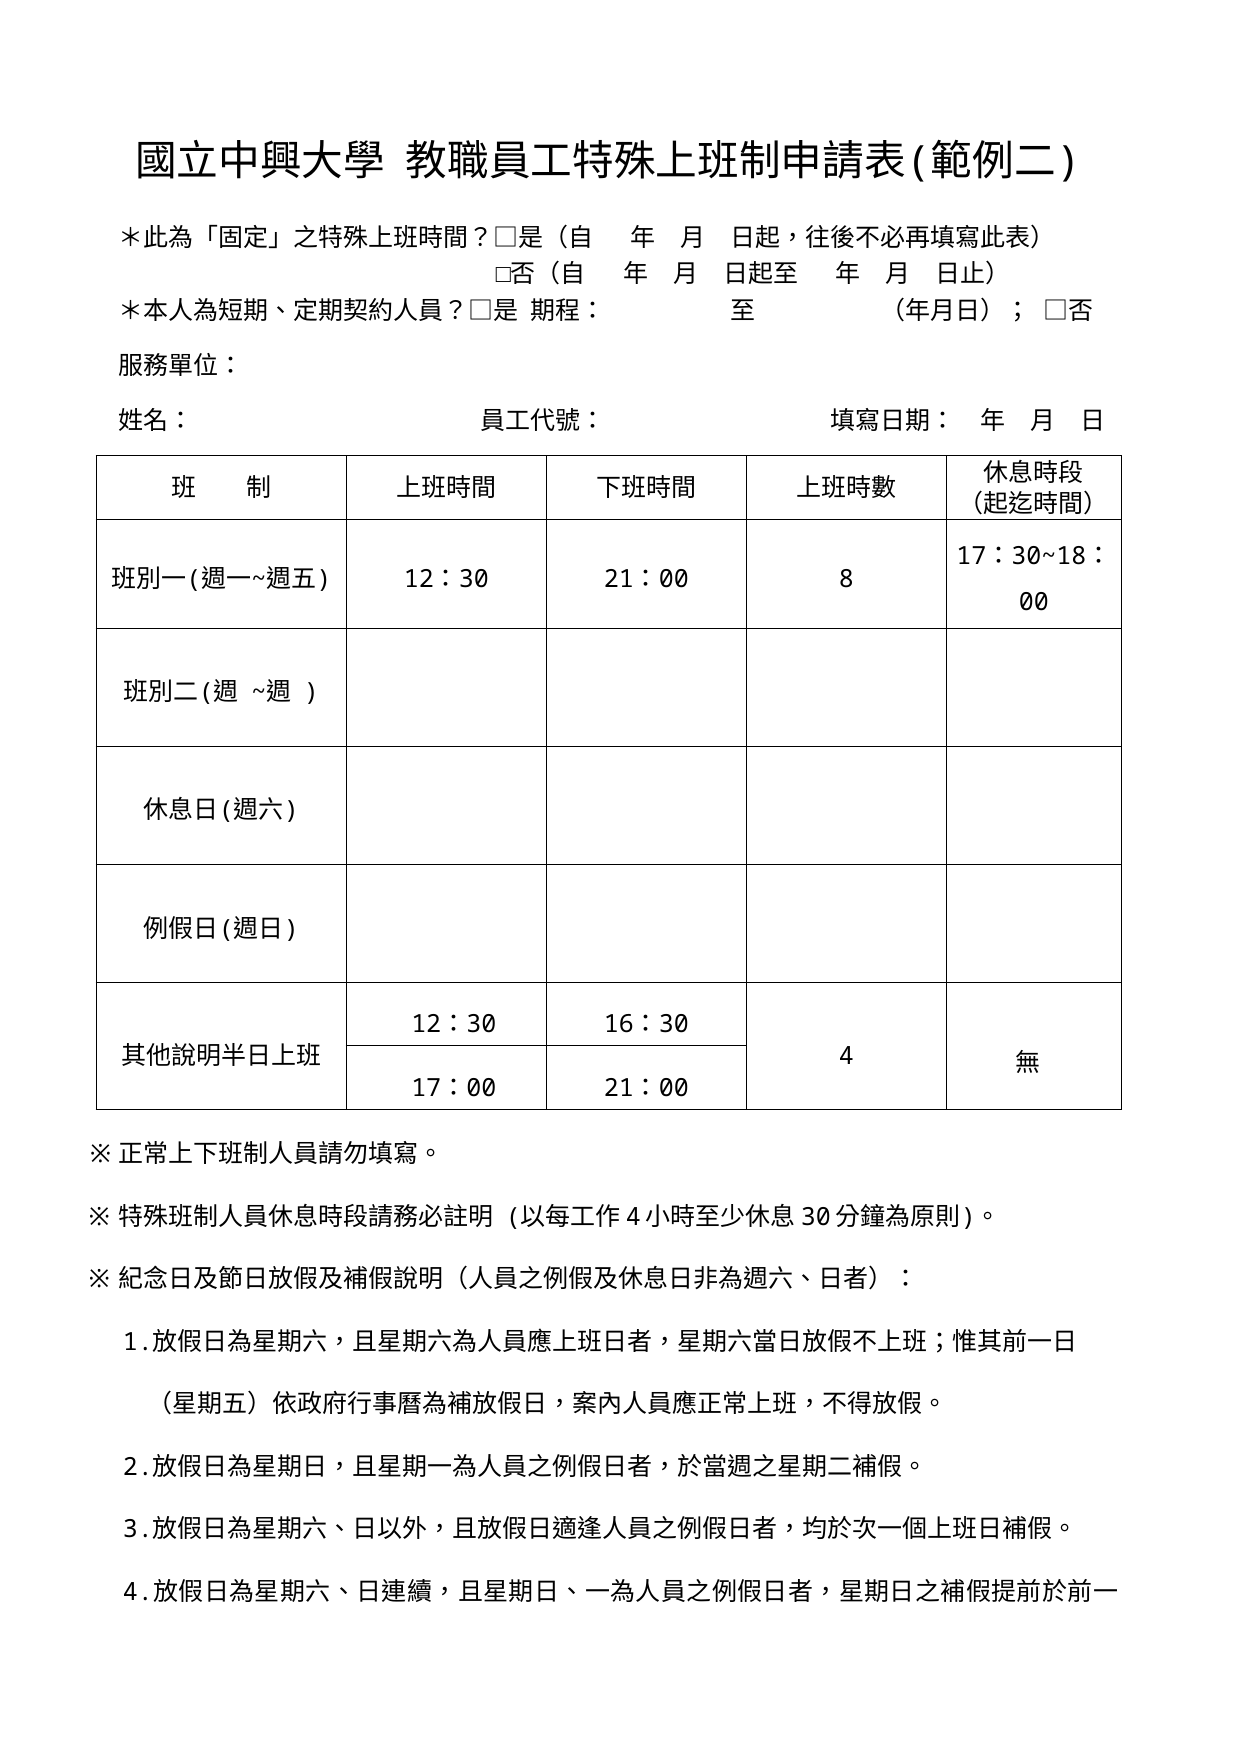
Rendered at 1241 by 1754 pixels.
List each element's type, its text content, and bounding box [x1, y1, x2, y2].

table_cell 4 [747, 983, 946, 1109]
text 服務單位： [118, 345, 1122, 381]
table_cell [747, 629, 946, 746]
table_cell 班別二(週 ~週 ) [97, 629, 346, 746]
table_cell 12：30 [347, 520, 546, 627]
text 3.放假日為星期六、日以外，且放假日適逢人員之例假日者，均於次一個上班日補假。 [123, 1485, 1122, 1547]
table_header 班 制 [97, 456, 346, 519]
table_cell 無 [947, 983, 1121, 1109]
table_cell [747, 747, 946, 864]
table_cell 例假日(週日) [97, 865, 346, 982]
table_cell 休息日(週六) [97, 747, 346, 864]
table_cell [947, 629, 1121, 746]
text 4.放假日為星期六、日連續，且星期日、一為人員之例假日者，星期日之補假提前於前一 [123, 1547, 1122, 1610]
table_cell [547, 865, 746, 982]
table_cell [747, 865, 946, 982]
table_cell [347, 747, 546, 864]
table_cell [947, 747, 1121, 864]
table_header 下班時間 [547, 456, 746, 519]
table_cell 17：30~18：00 [947, 520, 1121, 627]
list 紀念日及節日放假及補假說明（人員之例假及休息日非為週六、日者）： [88, 1235, 1122, 1297]
table_cell [547, 629, 746, 746]
table_cell 班別一(週一~週五) [97, 520, 346, 627]
text □否（自 年 月 日起至 年 月 日止） [118, 254, 1122, 290]
table_cell 16：30 [547, 983, 746, 1045]
table_cell [547, 747, 746, 864]
text ＊本人為短期、定期契約人員？□是 期程： 至 （年月日）； □否 [118, 290, 1122, 326]
text ＊此為「固定」之特殊上班時間？□是（自 年 月 日起，往後不必再填寫此表） [118, 218, 1122, 254]
table_cell [947, 865, 1121, 982]
table_cell 21：00 [547, 520, 746, 627]
text 國立中興大學 教職員工特殊上班制申請表(範例二) [118, 127, 1122, 187]
list 特殊班制人員休息時段請務必註明 (以每工作4小時至少休息30分鐘為原則)。 [88, 1172, 1122, 1235]
table_cell 21：00 [547, 1046, 746, 1109]
table_header 上班時間 [347, 456, 546, 519]
table_cell 8 [747, 520, 946, 627]
table_cell 12：30 [347, 983, 546, 1045]
text 姓名： 員工代號： 填寫日期： 年 月 日 [118, 400, 1122, 436]
table_cell [347, 629, 546, 746]
list 正常上下班制人員請勿填寫。 [90, 1110, 1122, 1172]
table_cell 17：00 [347, 1046, 546, 1109]
text 1.放假日為星期六，且星期六為人員應上班日者，星期六當日放假不上班；惟其前一日（星期五）依政府行事曆為補放假日，案內人員應正常上班，不得放假。 [123, 1297, 1122, 1422]
table_header 休息時段 （起迄時間） [947, 456, 1121, 519]
text 2.放假日為星期日，且星期一為人員之例假日者，於當週之星期二補假。 [123, 1422, 1122, 1485]
table_cell [347, 865, 546, 982]
table_cell 其他說明半日上班 [97, 983, 346, 1109]
table_header 上班時數 [747, 456, 946, 519]
